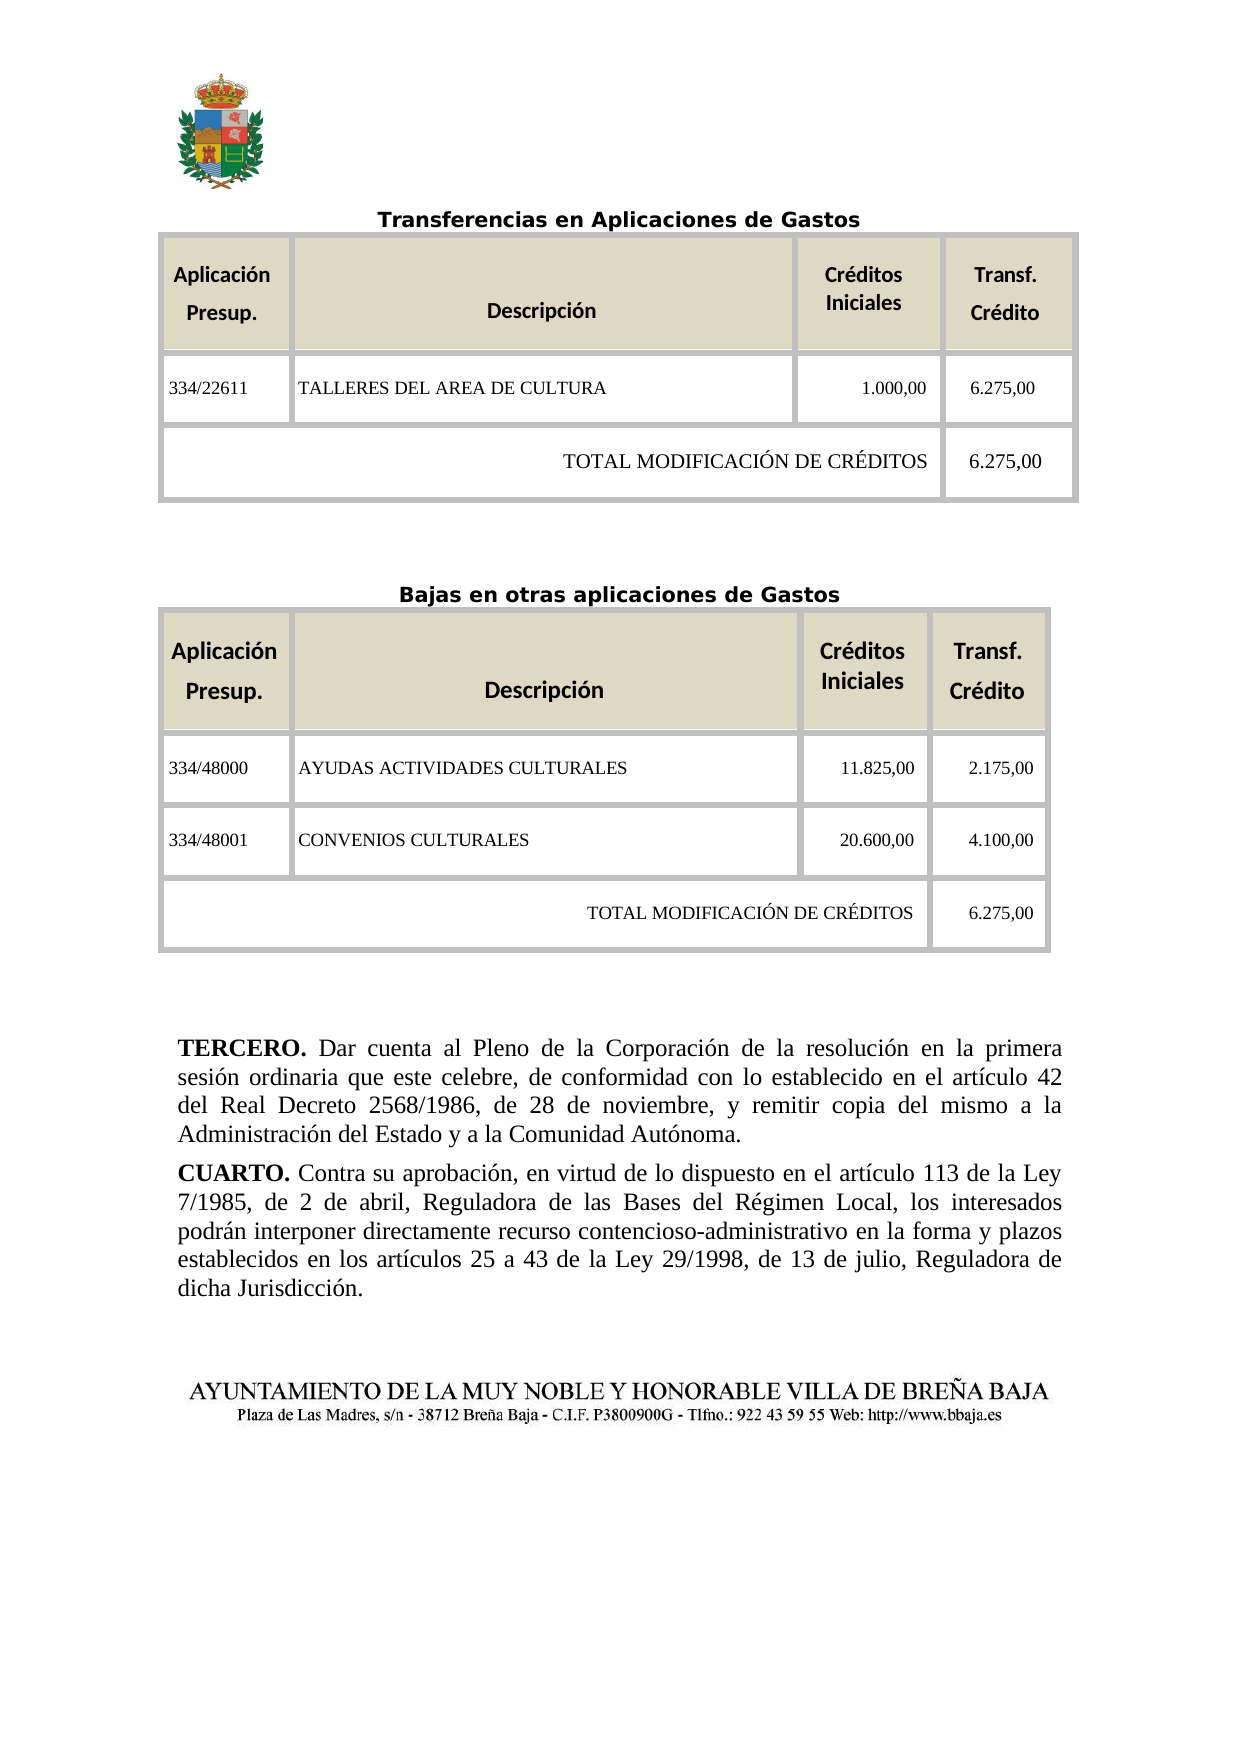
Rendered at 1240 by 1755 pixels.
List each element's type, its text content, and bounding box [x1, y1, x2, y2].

table_cell 6.275,00 [933, 881, 1045, 947]
text CUARTO. Contra su aprobación, en virtud de lo dispuesto en el artículo 113 de la Ley 7/1985, de 2 de abril, Reguladora de las Bases del Régimen Local, los interesados podrán interponer directamente recurso contencioso-administrativo en la forma y plazos establecidos en los artículos 25 a 43 de la Ley 29/1998, de 13 de julio, Reguladora de dicha Jurisdicción. [177, 1158, 1062, 1302]
table_cell TALLERES DEL AREA DE CULTURA [295, 356, 792, 422]
table_header Aplicación Presup. [164, 613, 289, 729]
table_cell 334/48001 [164, 808, 289, 874]
table_cell 334/22611 [164, 356, 289, 422]
table_header Descripción [295, 613, 797, 729]
table_cell TOTAL MODIFICACIÓN DE CRÉDITOS [164, 881, 927, 947]
table_cell 11.825,00 [804, 736, 927, 802]
text Bajas en otras aplicaciones de Gastos [398, 583, 1196, 607]
subtitle TERCERO. Dar cuenta al Pleno de la Corporación de la resolución en la primera sesión ordinaria que este celebre, de conformidad con lo establecido en el artículo 42 del Real Decreto 2568/1986, de 28 de noviembre, y remitir copia del mismo a la Administración del Estado y a la Comunidad Autónoma. [177, 1033, 1063, 1148]
table_header Descripción [295, 238, 792, 349]
table_header Créditos Iniciales [798, 238, 940, 349]
table_header Transf. Crédito [946, 238, 1072, 349]
table_cell CONVENIOS CULTURALES [295, 808, 797, 874]
table_cell AYUDAS ACTIVIDADES CULTURALES [295, 736, 797, 802]
table_header Créditos Iniciales [804, 613, 927, 729]
table_cell TOTAL MODIFICACIÓN DE CRÉDITOS [164, 428, 940, 497]
table_cell 334/48000 [164, 736, 289, 802]
table_header Transf. Crédito [933, 613, 1045, 729]
table_cell 20.600,00 [804, 808, 927, 874]
text Transferencias en Aplicaciones de Gastos [377, 208, 1196, 232]
table_cell 6.275,00 [946, 356, 1072, 422]
table_header Aplicación Presup. [164, 238, 289, 349]
table_cell 1.000,00 [798, 356, 940, 422]
table_cell 4.100,00 [933, 808, 1045, 874]
table_cell 6.275,00 [946, 428, 1072, 497]
table_cell 2.175,00 [933, 736, 1045, 802]
